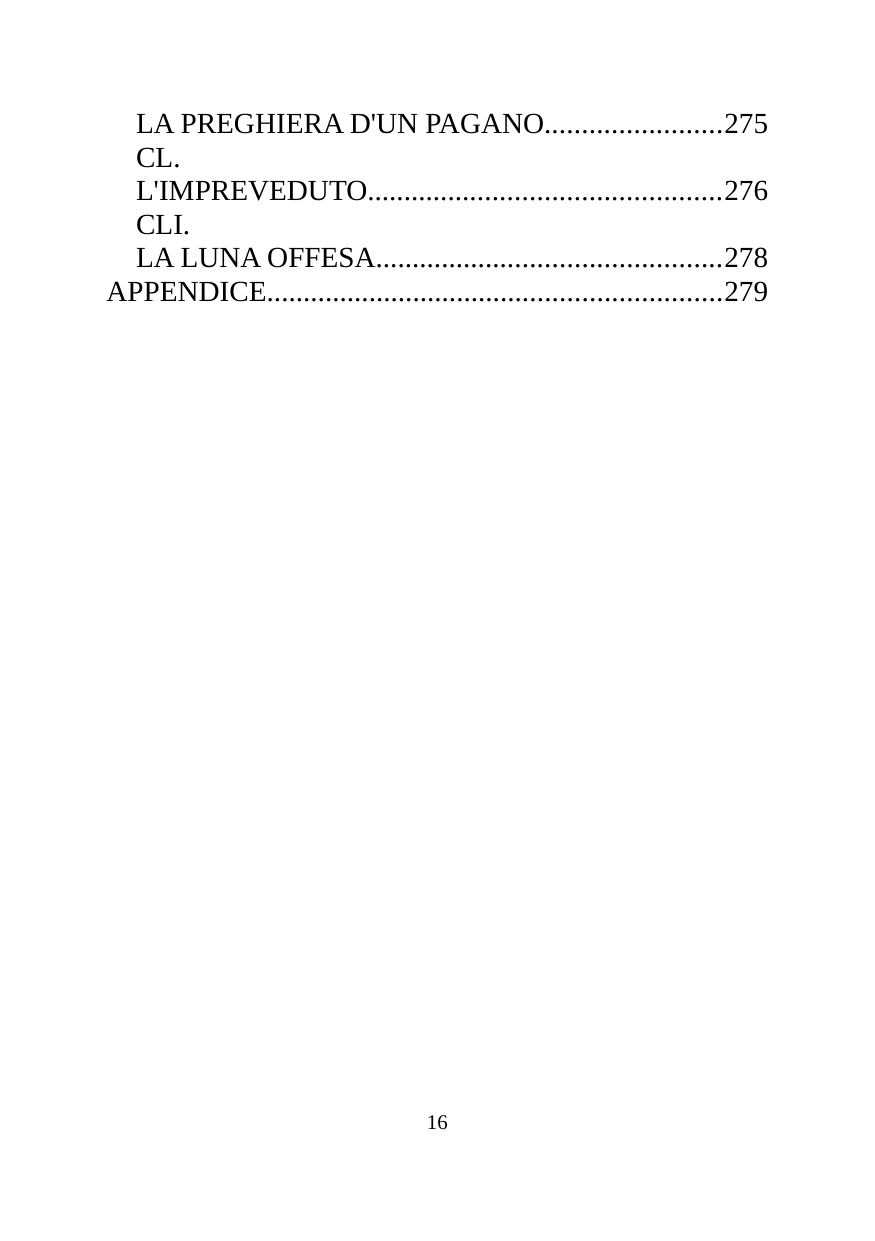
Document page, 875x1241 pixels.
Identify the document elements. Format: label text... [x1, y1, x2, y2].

text APPENDICE 279 [106, 274, 768, 307]
text CLI. LA LUNA OFFESA. 278 [136, 207, 768, 274]
text CL. L'IMPREVEDUTO. 276 [136, 140, 768, 207]
text CXLIX LA PREGHIERA D'UN PAGANO. 275 [136, 106, 768, 140]
